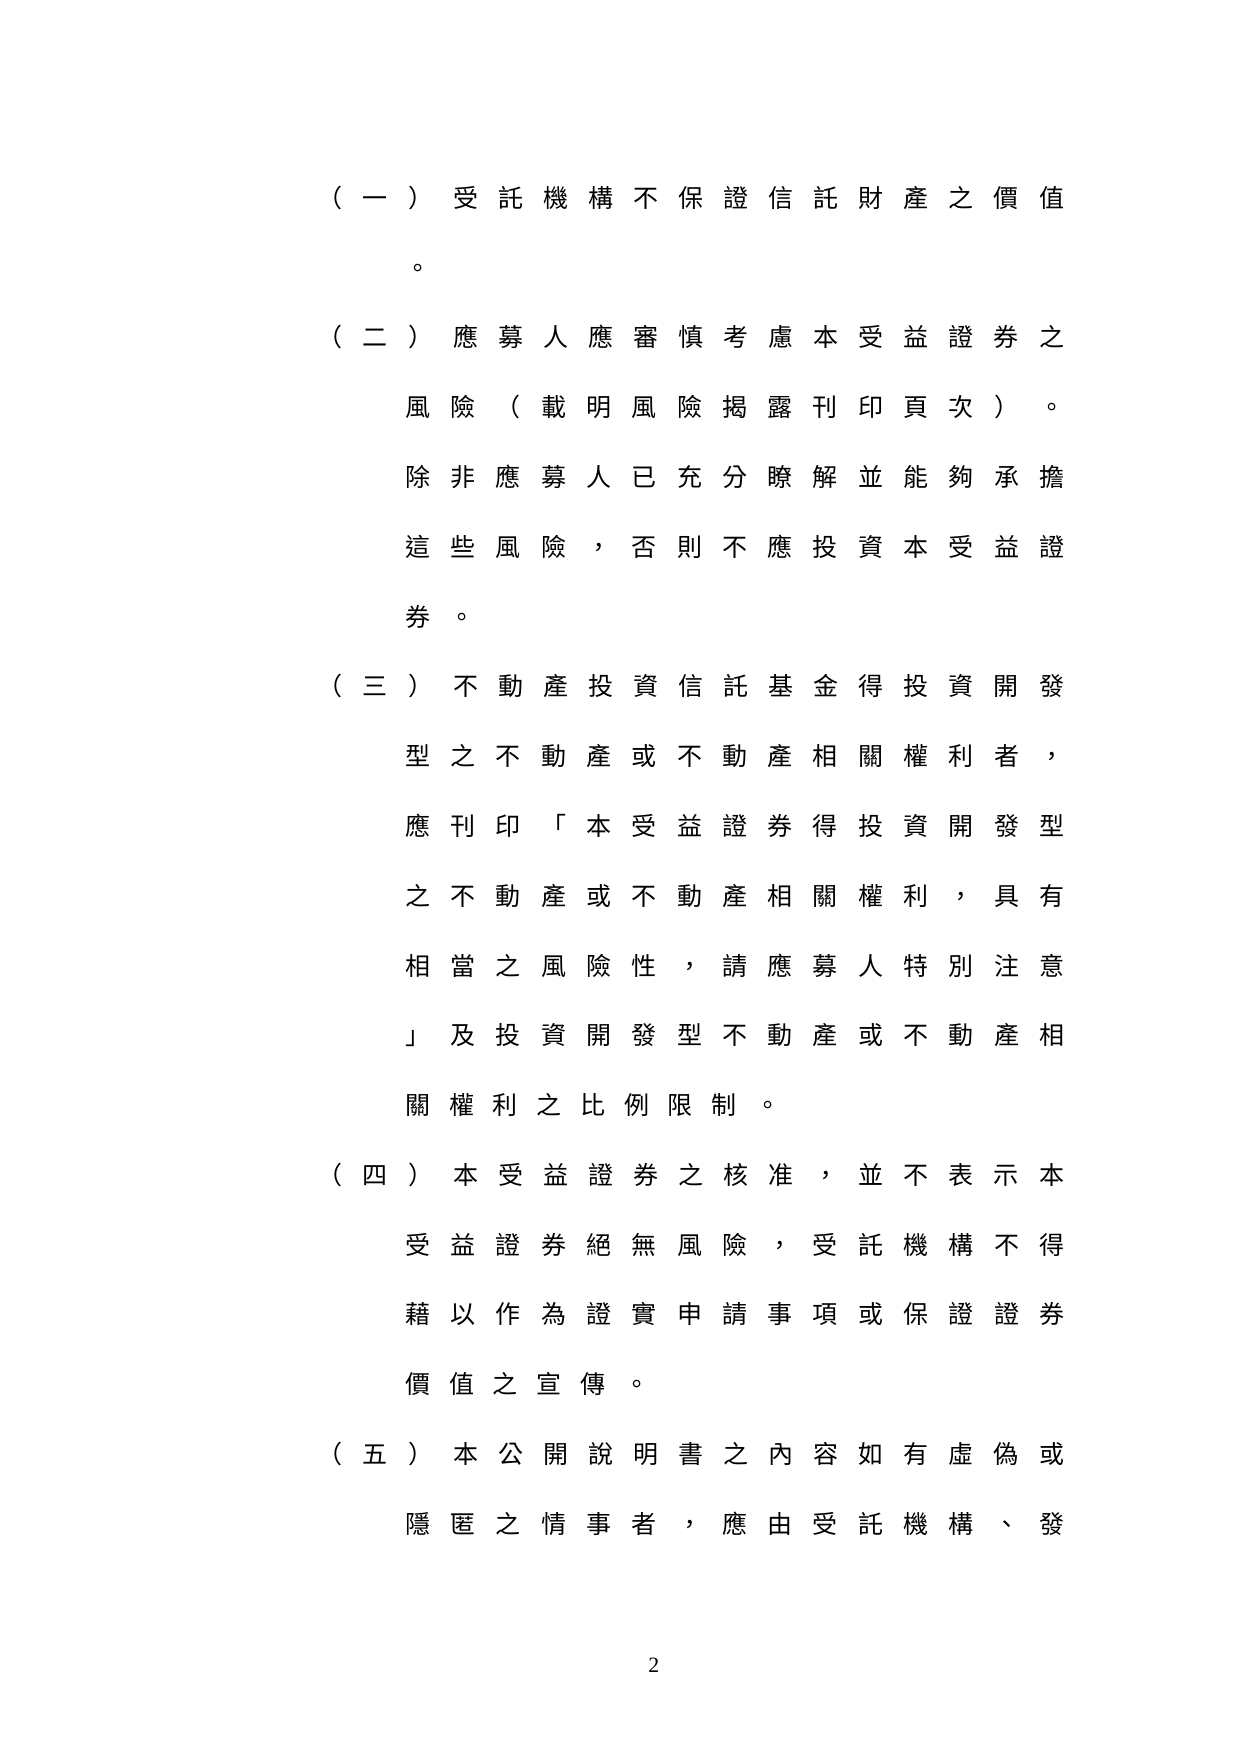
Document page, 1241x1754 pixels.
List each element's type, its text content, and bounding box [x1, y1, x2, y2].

text （二）應募人應審慎考慮本受益證券之風險（載明風險揭露刊印頁次）。除非應募人已充分瞭解並能夠承擔這些風險，否則不應投資本受益證券。 [311, 301, 1083, 650]
text （一）受託機構不保證信託財產之價值。 [311, 162, 1083, 301]
text （五）本公開說明書之內容如有虛偽或隱匿之情事者，應由受託機構、發 [311, 1418, 1083, 1557]
text （三）不動產投資信託基金得投資開發型之不動產或不動產相關權利者，應刊印「本受益證券得投資開發型之不動產或不動產相關權利，具有相當之風險性，請應募人特別注意」及投資開發型不動產或不動產相關權利之比例限制。 [311, 650, 1083, 1139]
text （四）本受益證券之核准，並不表示本受益證券絕無風險，受託機構不得藉以作為證實申請事項或保證證券價值之宣傳。 [311, 1139, 1083, 1418]
